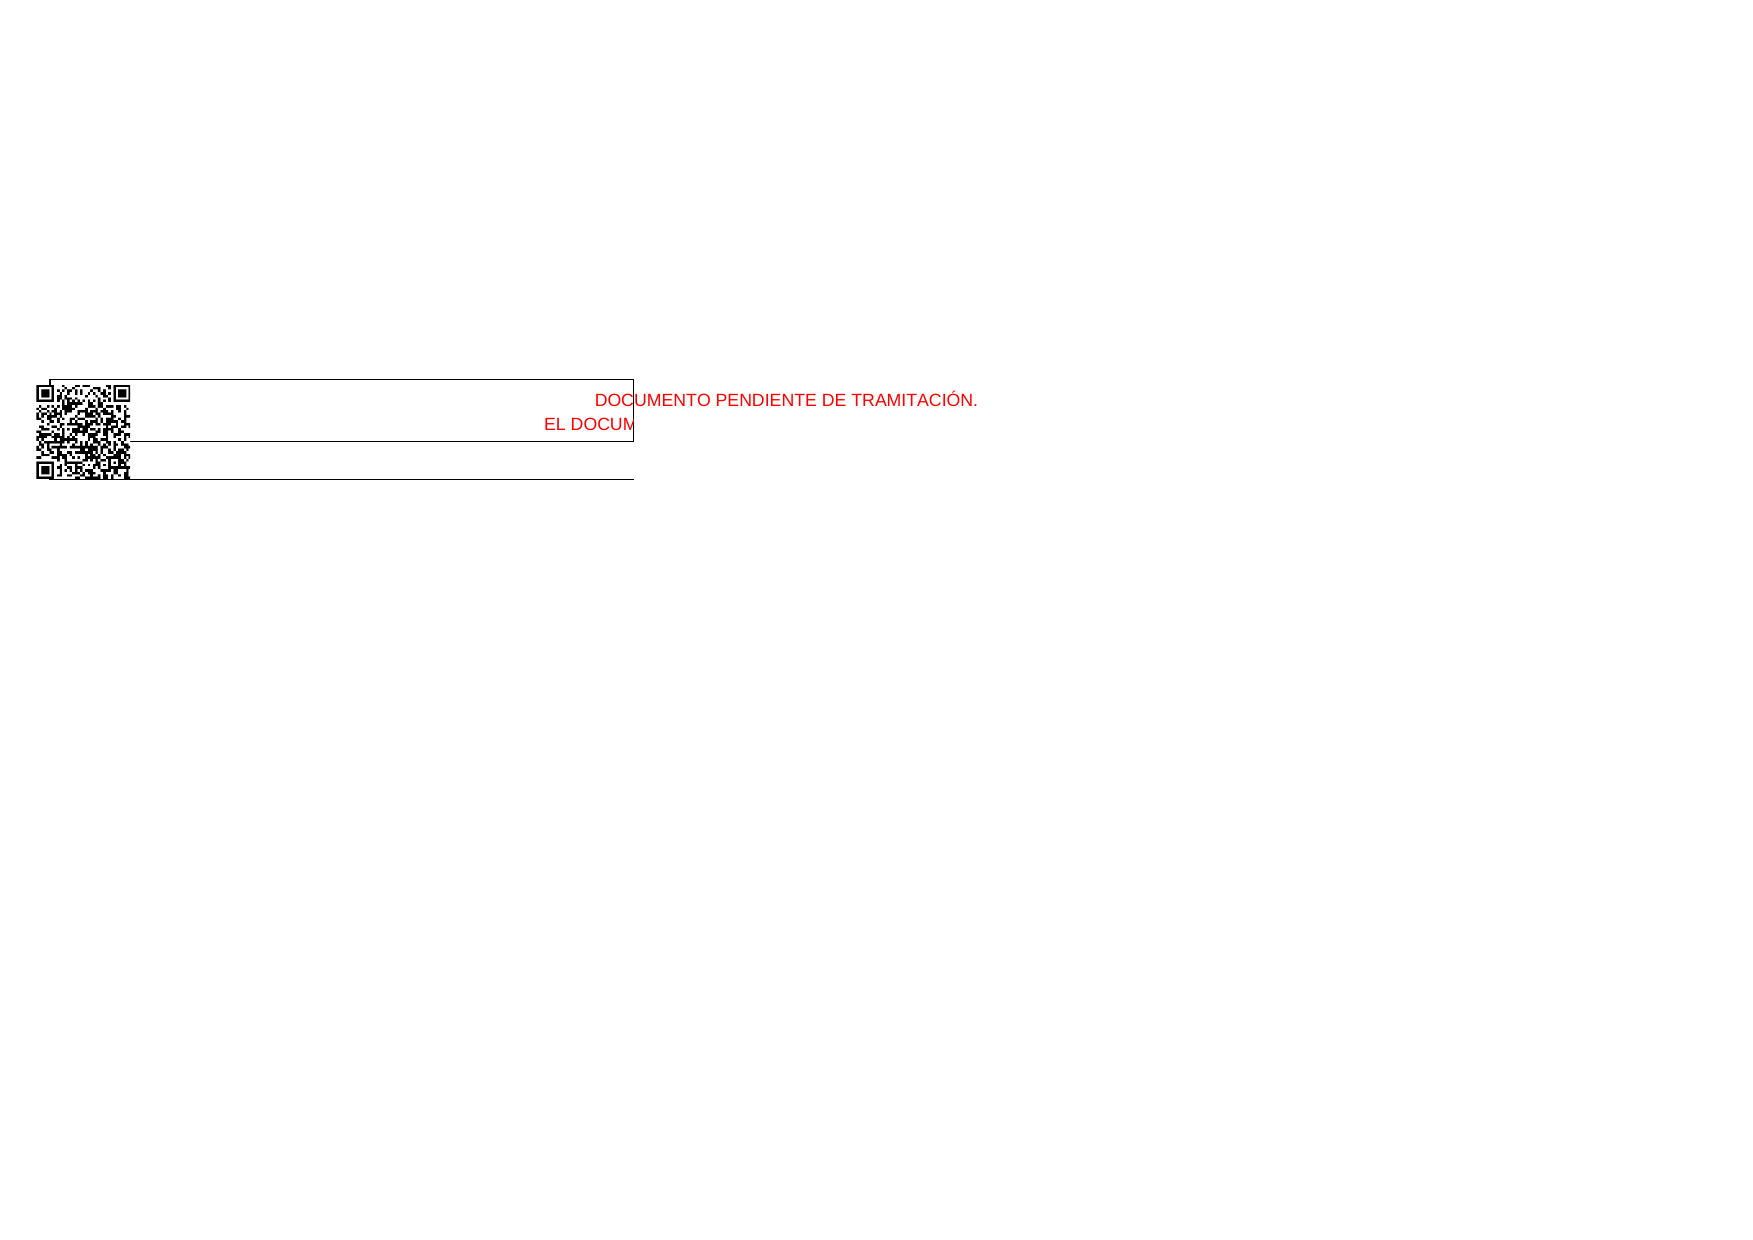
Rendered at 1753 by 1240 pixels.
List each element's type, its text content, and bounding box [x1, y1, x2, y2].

table_cell - 1/1 - [131, 442, 634, 479]
table_header DOCUMENTO PENDIENTE DE TRAMITACIÓN. EL DOCUMENTO AÚN NO HA SIDO FIRMADO Y SELLADO. [51, 380, 633, 441]
